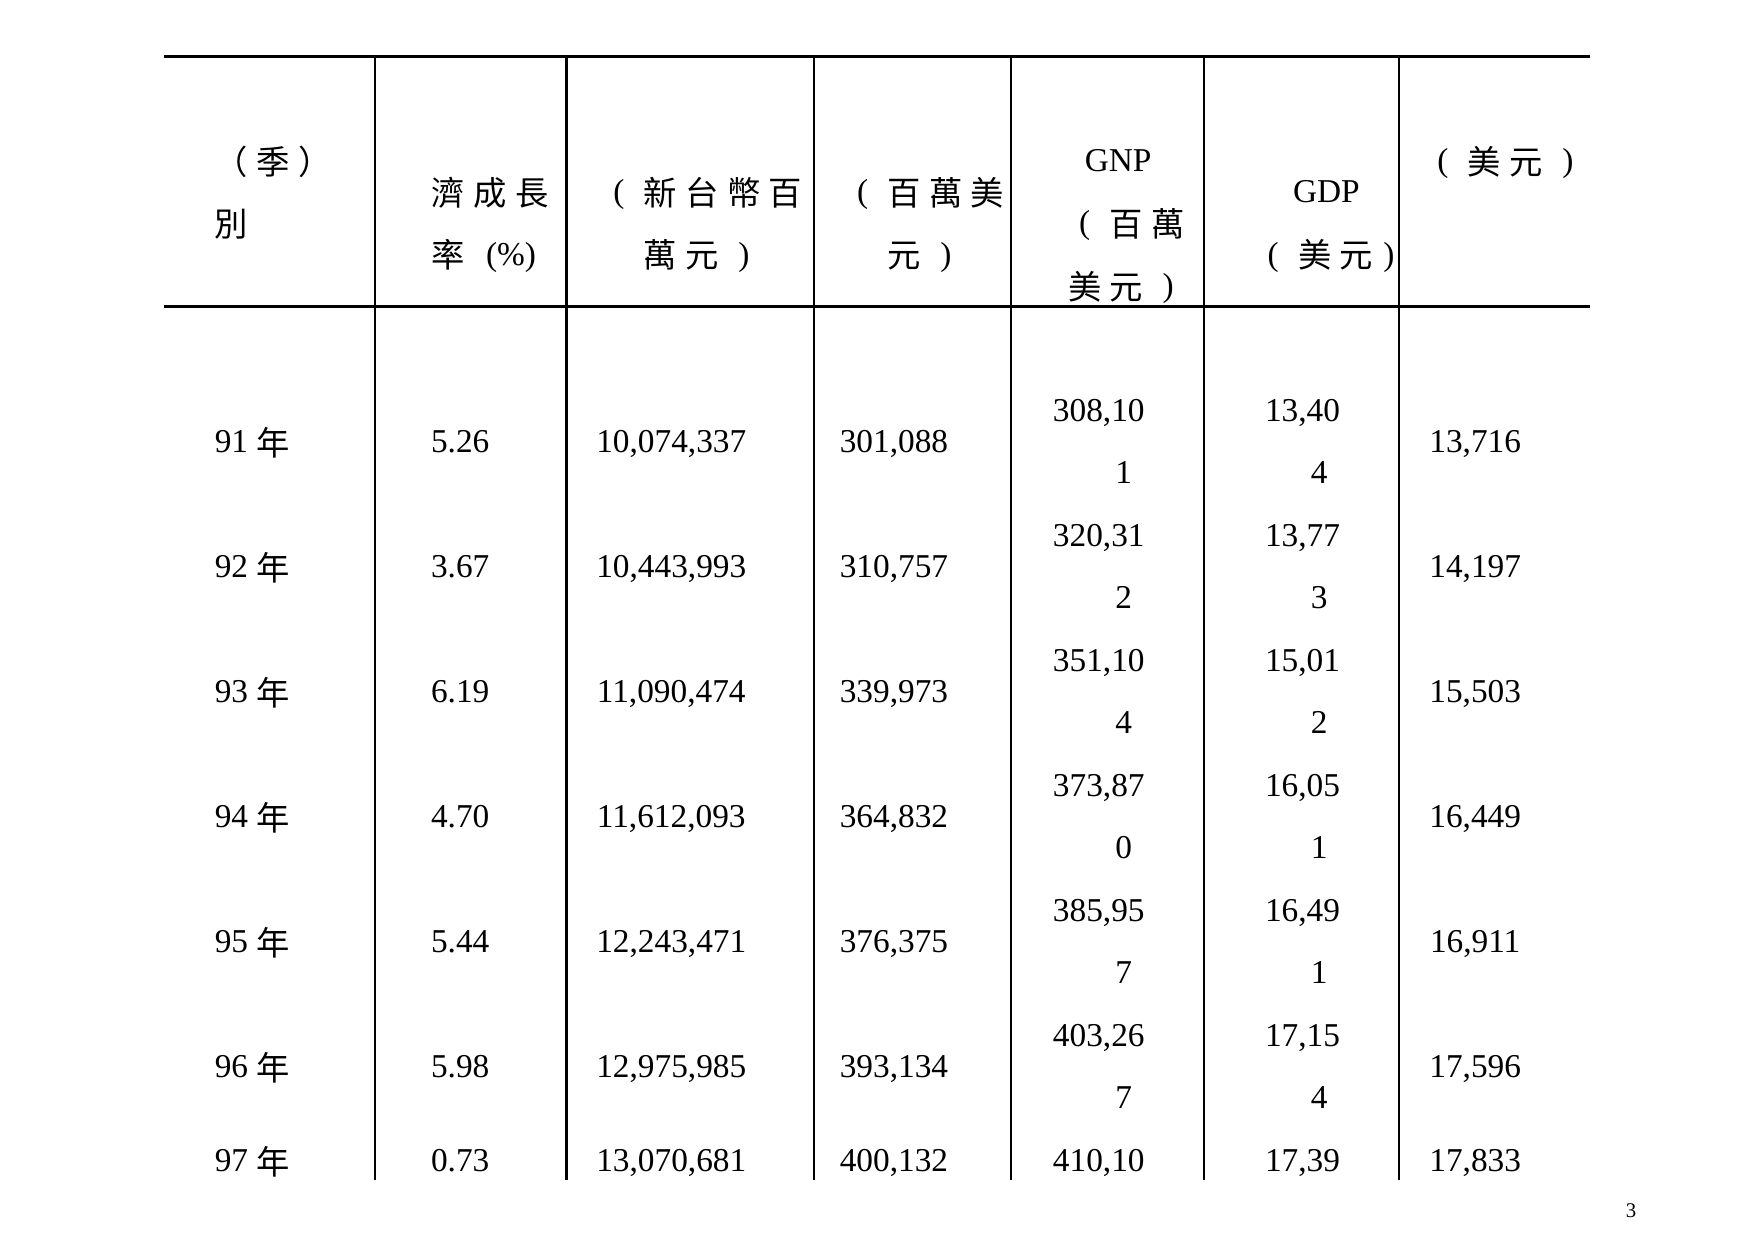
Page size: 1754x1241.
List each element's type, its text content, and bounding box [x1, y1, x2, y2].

table_cell 15,503 [1400, 618, 1590, 743]
table_cell 16,491 [1205, 868, 1398, 993]
table_cell 364,832 [815, 743, 1010, 868]
table_cell 17,833 [1400, 1118, 1590, 1180]
table_cell 11,090,474 [568, 618, 813, 743]
table_cell 351,104 [1012, 618, 1203, 743]
table_cell 393,134 [815, 993, 1010, 1118]
table_header (美元) [1400, 58, 1590, 305]
table_header GNP (百萬美元) [1012, 58, 1203, 305]
table_cell 95年 [164, 868, 374, 993]
table_cell 97年 [164, 1118, 374, 1180]
table_cell 94年 [164, 743, 374, 868]
table_header (百萬美元) [815, 58, 1010, 305]
table_cell 12,975,985 [568, 993, 813, 1118]
table_header (新台幣百萬元) [568, 58, 813, 305]
table_cell 13,716 [1400, 308, 1590, 493]
table_cell 17,39 [1205, 1118, 1398, 1180]
table_cell 339,973 [815, 618, 1010, 743]
table_cell 5.44 [376, 868, 565, 993]
table_cell 301,088 [815, 308, 1010, 493]
table_cell 17,154 [1205, 993, 1398, 1118]
table_cell 410,10 [1012, 1118, 1203, 1180]
table_cell 400,132 [815, 1118, 1010, 1180]
table_cell 16,911 [1400, 868, 1590, 993]
table_cell 5.26 [376, 308, 565, 493]
table_cell 6.19 [376, 618, 565, 743]
table_cell 10,443,993 [568, 493, 813, 618]
table_cell 13,070,681 [568, 1118, 813, 1180]
table_cell 11,612,093 [568, 743, 813, 868]
table_cell 92年 [164, 493, 374, 618]
table_cell 0.73 [376, 1118, 565, 1180]
table_cell 403,267 [1012, 993, 1203, 1118]
table_cell 4.70 [376, 743, 565, 868]
table_cell 320,312 [1012, 493, 1203, 618]
table_cell 15,012 [1205, 618, 1398, 743]
table_cell 373,870 [1012, 743, 1203, 868]
table_cell 13,404 [1205, 308, 1398, 493]
table_cell 96年 [164, 993, 374, 1118]
table_cell 3.67 [376, 493, 565, 618]
table_cell 12,243,471 [568, 868, 813, 993]
table_cell 310,757 [815, 493, 1010, 618]
table_cell 10,074,337 [568, 308, 813, 493]
table_cell 16,051 [1205, 743, 1398, 868]
table_header 濟成長率(%) [376, 58, 565, 305]
table_cell 5.98 [376, 993, 565, 1118]
table_cell 93年 [164, 618, 374, 743]
table_cell 13,773 [1205, 493, 1398, 618]
table_cell 385,957 [1012, 868, 1203, 993]
table_header （季）別 [164, 58, 374, 305]
table_cell 16,449 [1400, 743, 1590, 868]
table_header GDP (美元) [1205, 58, 1398, 305]
table_cell 376,375 [815, 868, 1010, 993]
table_cell 14,197 [1400, 493, 1590, 618]
table_cell 91年 [164, 308, 374, 493]
table_cell 308,101 [1012, 308, 1203, 493]
table_cell 17,596 [1400, 993, 1590, 1118]
